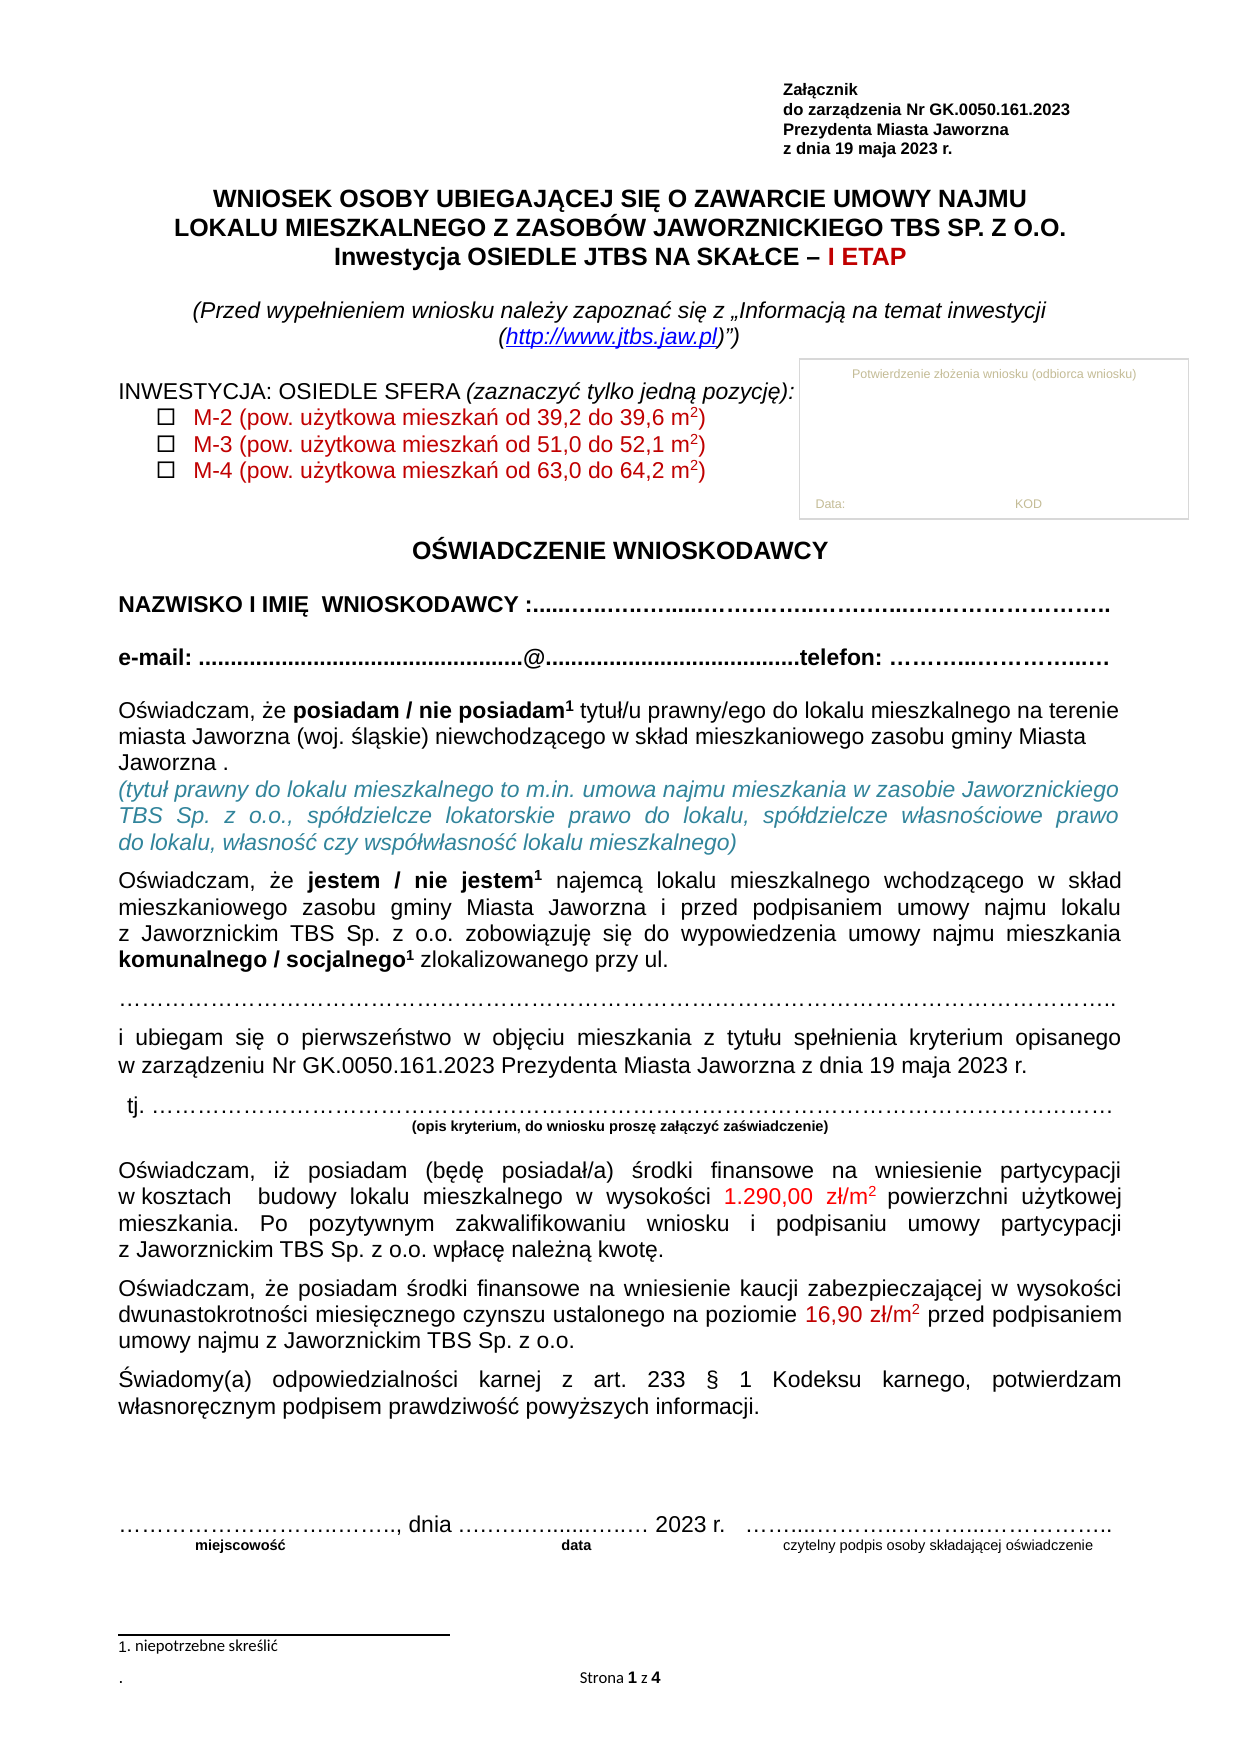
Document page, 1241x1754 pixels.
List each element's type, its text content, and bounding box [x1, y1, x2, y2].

text LOKALU MIESZKALNEGO Z ZASOBÓW JAWORZNICKIEGO TBS SP. Z O.O. [118, 213, 1122, 241]
text ………………………..…….., dnia .….….….......…..… 2023 r. ……....………..………...…………….. [118, 1511, 1122, 1537]
text Oświadczam, że posiadam / nie posiadam tytuł/u prawny/ego do lokalu mieszkalnego na terenie miasta Jaworzna (woj. śląskie) niewchodzącego w skład mieszkaniowego zasobu gminy Miasta Jaworzna . [118, 697, 1122, 776]
text WNIOSEK OSOBY UBIEGAJĄCEJ SIĘ O ZAWARCIE UMOWY NAJMU [118, 184, 1122, 213]
text INWESTYCJA: OSIEDLE SFERA (zaznaczyć tylko jedną pozycję): [118, 378, 799, 404]
text Świadomy(a) odpowiedzialności karnej z art. 233 § 1 Kodeksu karnego, potwierdzam własnoręcznym podpisem prawdziwość powyższych informacji. [118, 1366, 1122, 1419]
text do zarządzenia Nr GK.0050.161.2023 Prezydenta Miasta Jaworzna [118, 100, 1122, 138]
text Inwestycja OSIEDLE JTBS NA SKAŁCE – I ETAP [118, 241, 1122, 270]
text z dnia 19 maja 2023 r. [118, 138, 1122, 158]
text NAZWISKO I IMIĘ WNIOSKODAWCY :......…..…..…......…….……..…….…...….………………….. [118, 591, 1122, 618]
text tj. ……………………………………………………………………………………………………………… (opis kryterium, do wniosku proszę załączyć zaświadczenie) [118, 1092, 1122, 1144]
text e-mail: ...................................................@........................................telefon: ………...…………...… [118, 644, 1122, 670]
text Potwierdzenie złożenia wniosku (odbiorca wniosku) [815, 367, 1173, 381]
list M-2 (pow. użytkowa mieszkań od 39,2 do 39,6 m2) [156, 404, 799, 431]
list M-3 (pow. użytkowa mieszkań od 51,0 do 52,1 m2) [156, 431, 799, 457]
text Oświadczam, że posiadam środki finansowe na wniesienie kaucji zabezpieczającej w wysokości dwunastokrotności miesięcznego czynszu ustalonego na poziomie 16,90 zł/m2 przed podpisaniem umowy najmu z Jaworznickim TBS Sp. z o.o. [118, 1275, 1122, 1354]
text (tytuł prawny do lokalu mieszkalnego to m.in. umowa najmu mieszkania w zasobie Jaworznickiego TBS Sp. z o.o., spółdzielcze lokatorskie prawo do lokalu, spółdzielcze własnościowe prawo do lokalu, własność czy współwłasność lokalu mieszkalnego) [118, 776, 1122, 855]
text Oświadczam, iż posiadam (będę posiadał/a) środki finansowe na wniesienie partycypacji w kosztach budowy lokalu mieszkalnego w wysokości 1.290,00 zł/m2 powierzchni użytkowej mieszkania. Po pozytywnym zakwalifikowaniu wniosku i podpisaniu umowy partycypacji z Jaworznickim TBS Sp. z o.o. wpłacę należną kwotę. [118, 1157, 1122, 1262]
text . niepotrzebne skreślić [118, 1635, 1122, 1666]
text i ubiegam się o pierwszeństwo w objęciu mieszkania z tytułu spełnienia kryterium opisanego w zarządzeniu Nr GK.0050.161.2023 Prezydenta Miasta Jaworzna z dnia 19 maja 2023 r. [118, 1024, 1122, 1079]
text ………………………………………………………………………………………………………………….. [118, 985, 1122, 1012]
text Oświadczam, że jestem / nie jestem1 najemcą lokalu mieszkalnego wchodzącego w skład mieszkaniowego zasobu gminy Miasta Jaworzna i przed podpisaniem umowy najmu lokalu z Jaworznickim TBS Sp. z o.o. zobowiązuję się do wypowiedzenia umowy najmu mieszkania komunalnego / socjalnego1 zlokalizowanego przy ul. [118, 867, 1122, 973]
text miejscowość data czytelny podpis osoby składającej oświadczenie [118, 1537, 1122, 1563]
text OŚWIADCZENIE WNIOSKODAWCY [118, 536, 1122, 565]
text Załącznik [118, 74, 1122, 100]
list M-4 (pow. użytkowa mieszkań od 63,0 do 64,2 m2) [156, 457, 799, 483]
text (Przed wypełnieniem wniosku należy zapoznać się z „Informacją na temat inwestycji (http://www.jtbs.jaw.pl)”) [118, 297, 1122, 349]
text Data: KOD ……………………………. [815, 496, 1173, 510]
